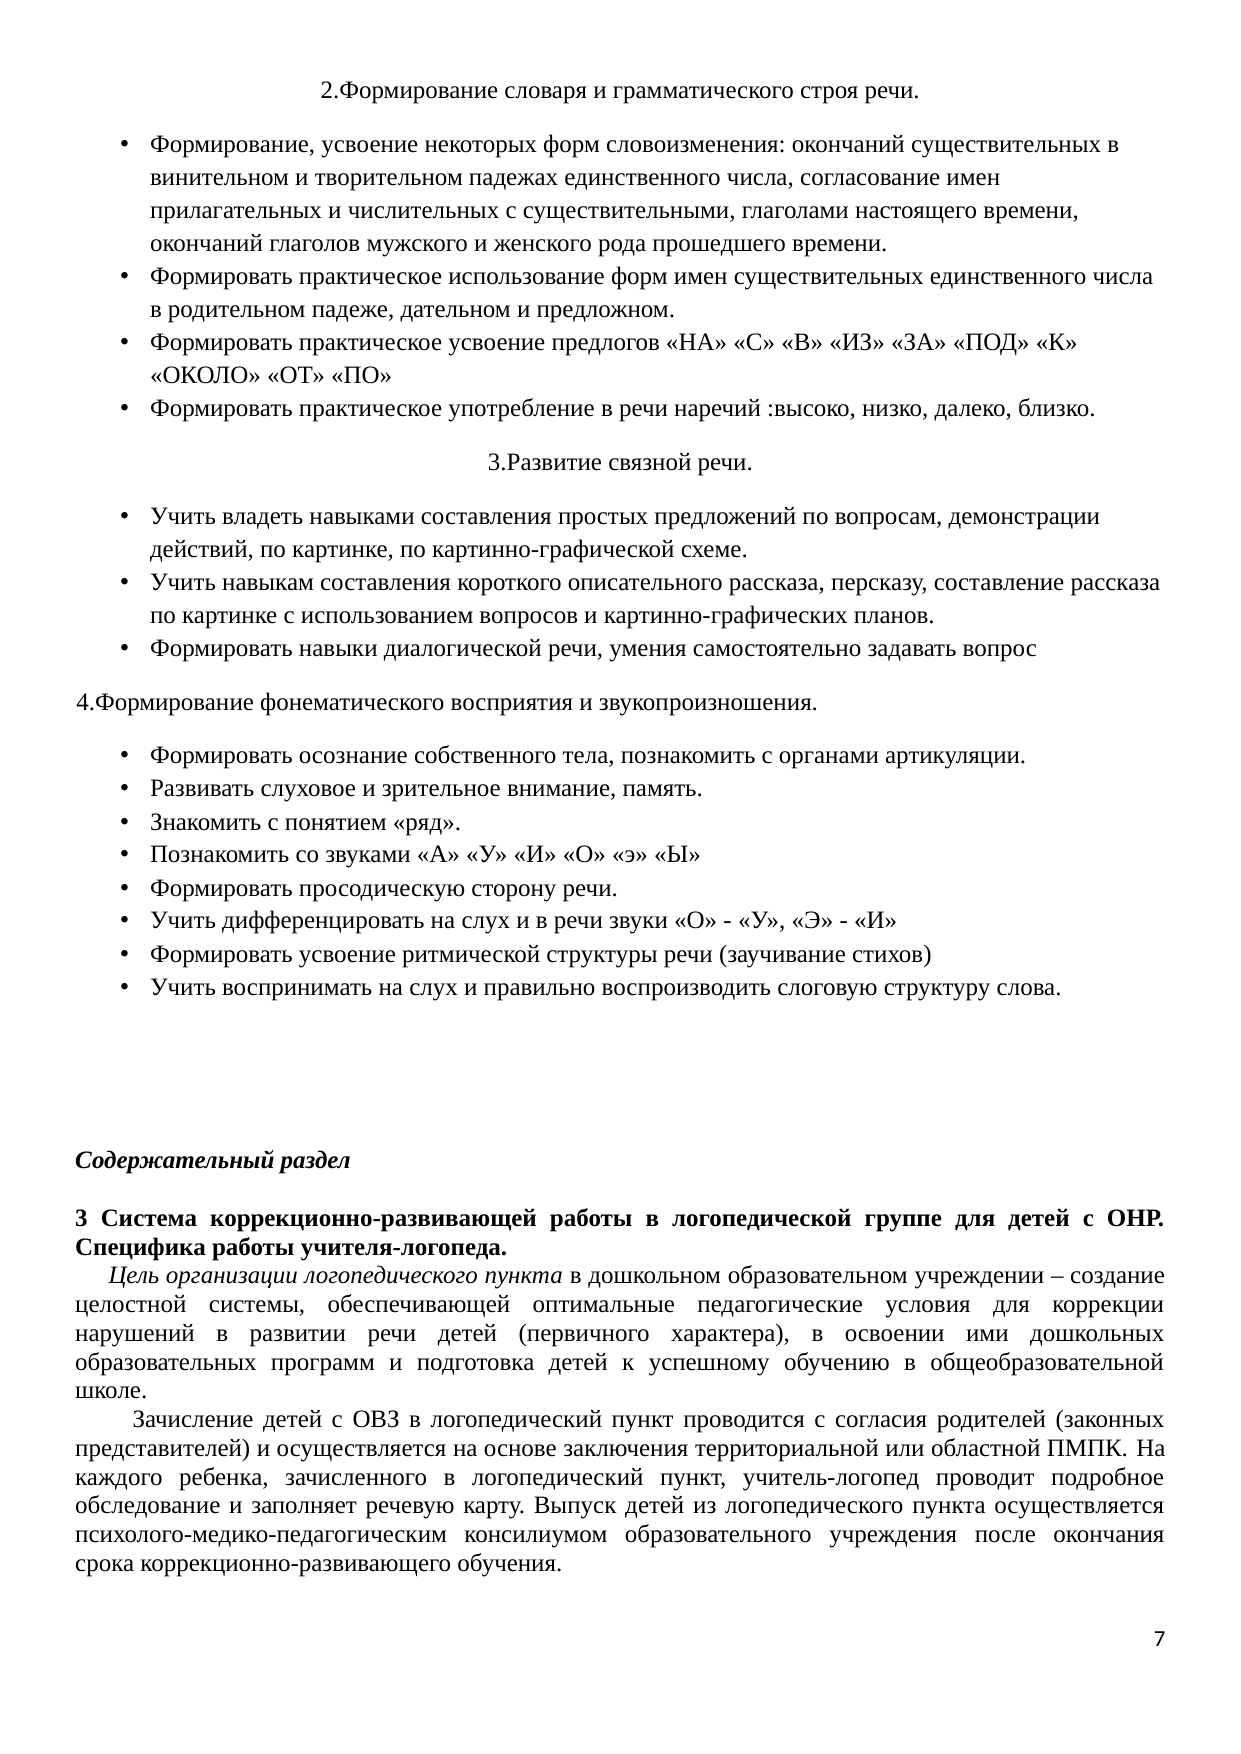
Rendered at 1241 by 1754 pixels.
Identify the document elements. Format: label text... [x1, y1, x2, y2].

text Зачисление детей с ОВЗ в логопедический пункт проводится с согласия родителей (законных представителей) и осуществляется на основе заключения территориальной или областной ПМПК. На каждого ребенка, зачисленного в логопедический пункт, учитель-логопед проводит подробное обследование и заполняет речевую карту. Выпуск детей из логопедического пункта осуществляется психолого-медико-педагогическим консилиумом образовательного учреждения после окончания срока коррекционно-развивающего обучения. [75, 1404, 1165, 1577]
text Содержательный раздел [75, 1146, 1165, 1174]
table_header 2.Формирование словаря и грамматического строя речи. Формирование, усвоение некоторых форм словоизменения: окончаний существительных в винительном и творительном падежах единственного числа, согласование имен прилагательных и числительных с существительными, глаголами настоящего времени, окончаний глаголов мужского и женского рода прошедшего времени. Формировать практическое использование форм имен существительных единственного числа в родительном падеже, дательном и предложном. Формировать практическое усвоение предлогов «НА» «С» «В» «ИЗ» «ЗА» «ПОД» «К» «ОКОЛО» «ОТ» «ПО» Формировать практическое употребление в речи наречий :высоко, низко, далеко, близко. 3.Развитие связной речи. Учить владеть навыками составления простых предложений по вопросам, демонстрации действий, по картинке, по картинно-графической схеме. Учить навыкам составления короткого описательного рассказа, персказу, составление рассказа по картинке с использованием вопросов и картинно-графических планов. Формировать навыки диалогической речи, умения самостоятельно задавать вопрос 4.Формирование фонематического восприятия и звукопроизношения. Формировать осознание собственного тела, познакомить с органами артикуляции. Развивать слуховое и зрительное внимание, память. Знакомить с понятием «ряд». Познакомить со звуками «А» «У» «И» «О» «э» «Ы» Формировать просодическую сторону речи. Учить дифференцировать на слух и в речи звуки «О» - «У», «Э» - «И» Формировать усвоение ритмической структуры речи (заучивание стихов) Учить воспринимать на слух и правильно воспроизводить слоговую структуру слова. [75, 75, 1165, 1026]
text 3 Система коррекционно-развивающей работы в логопедической группе для детей с ОНР. Специфика работы учителя-логопеда. [75, 1203, 1165, 1261]
text Цель организации логопедического пункта в дошкольном образовательном учреждении – создание целостной системы, обеспечивающей оптимальные педагогические условия для коррекции нарушений в развитии речи детей (первичного характера), в освоении ими дошкольных образовательных программ и подготовка детей к успешному обучению в общеобразовательной школе. [75, 1261, 1165, 1404]
